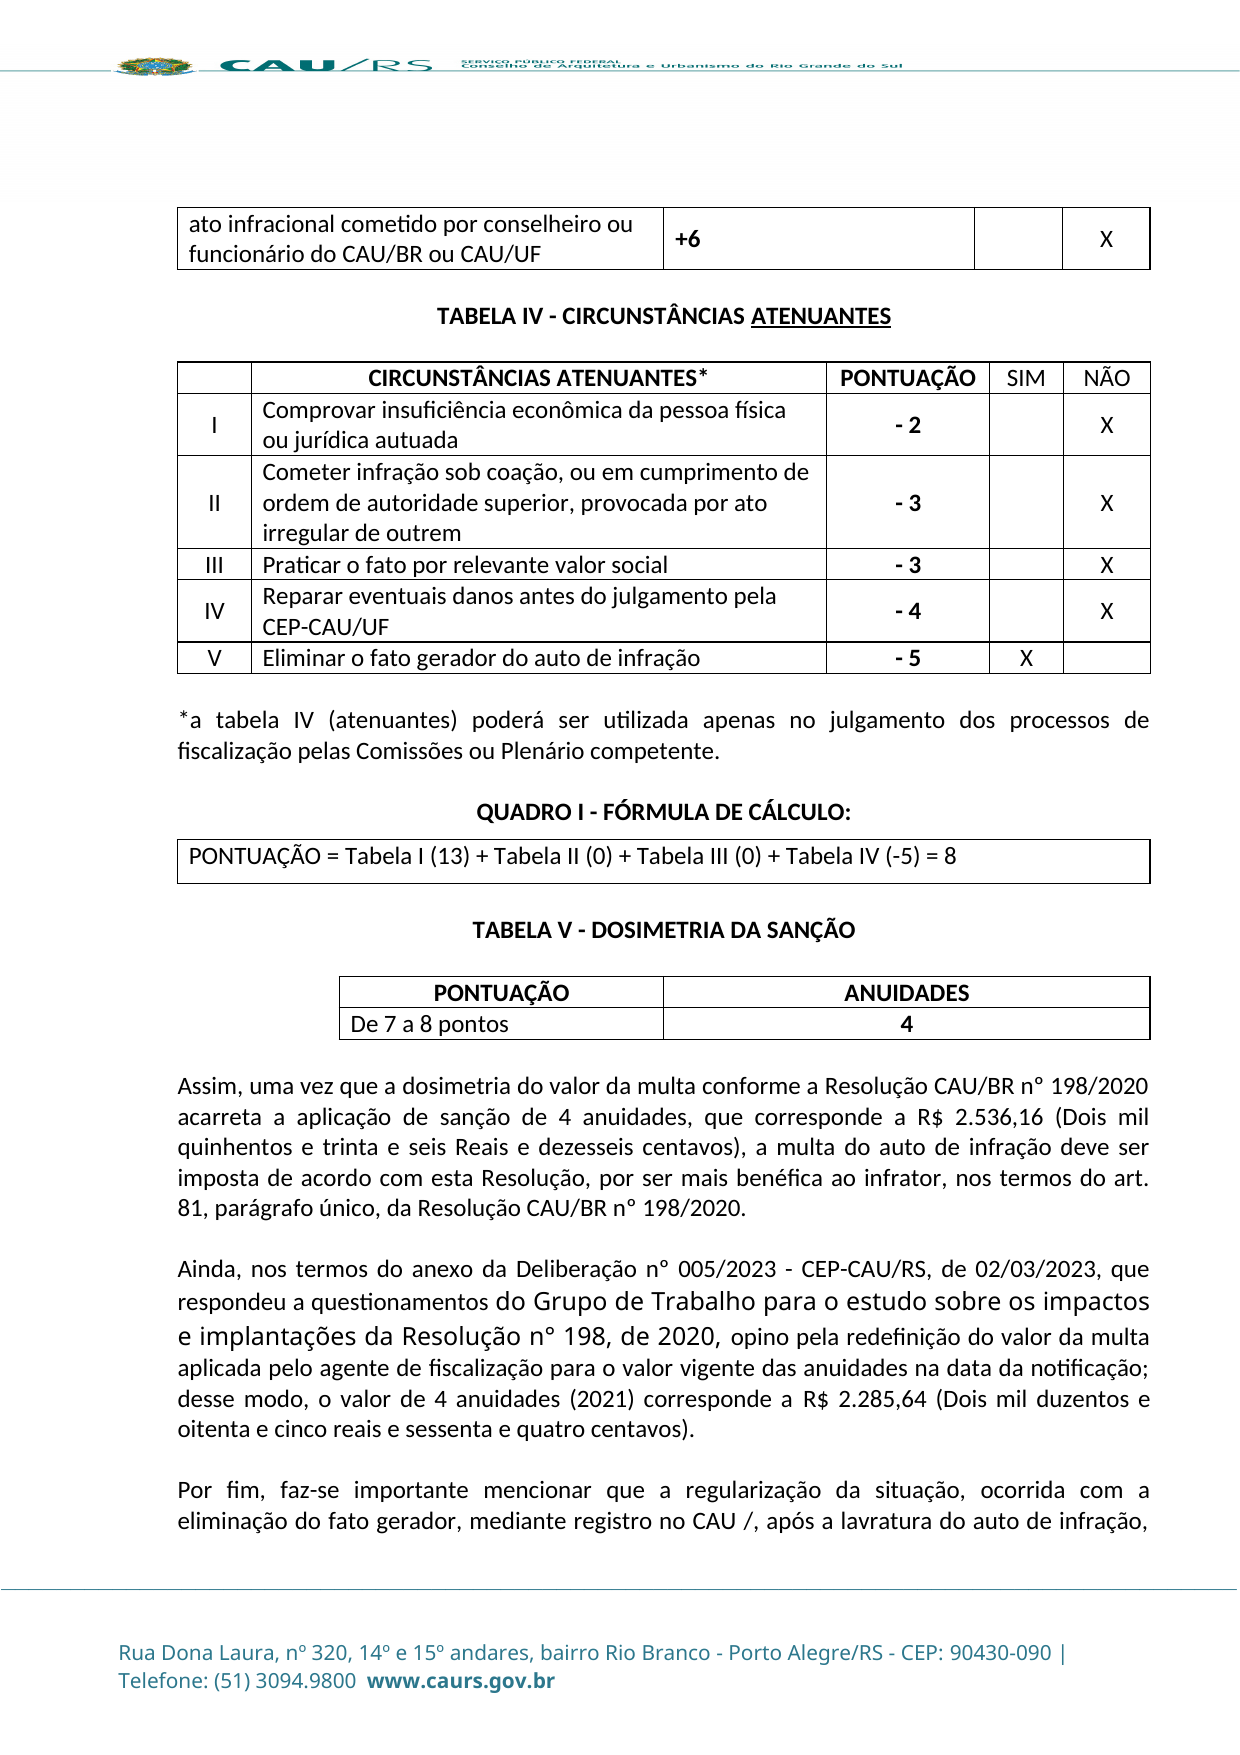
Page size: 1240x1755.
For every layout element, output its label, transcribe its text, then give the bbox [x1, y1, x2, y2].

text TABELA IV - CIRCUNSTÂNCIAS ATENUANTES [177, 300, 1151, 331]
text *a tabela IV (atenuantes) poderá ser utilizada apenas no julgamento dos processos de fiscalização pelas Comissões ou Plenário competente. [177, 704, 1151, 766]
table_cell De 7 a 8 pontos [340, 1008, 663, 1039]
text QUADRO I - FÓRMULA DE CÁLCULO: [177, 796, 1151, 827]
table_cell V [178, 643, 251, 673]
table_cell II [178, 456, 251, 548]
table_cell - 3 [827, 549, 989, 579]
table_cell I [178, 394, 251, 455]
table_cell - 2 [827, 394, 989, 455]
text Ainda, nos termos do anexo da Deliberação nº 005/2023 - CEP-CAU/RS, de 02/03/2023, que respondeu a questionamentos do Grupo de Trabalho para o estudo sobre os impactos e implantações da Resolução n° 198, de 2020, opino pela redefinição do valor da multa aplicada pelo agente de fiscalização para o valor vigente das anuidades na data da notificação; desse modo, o valor de 4 anuidades (2021) corresponde a R$ 2.285,64 (Dois mil duzentos e oitenta e cinco reais e sessenta e quatro centavos). [177, 1253, 1151, 1444]
table_header SIM [990, 363, 1063, 393]
table_header PONTUAÇÃO [340, 977, 663, 1007]
table_cell X [1064, 394, 1150, 455]
table_header PONTUAÇÃO = Tabela I (13) + Tabela II (0) + Tabela III (0) + Tabela IV (-5) = 8 [178, 840, 1149, 883]
table_header ANUIDADES [664, 977, 1149, 1007]
table_cell III [178, 549, 251, 579]
table_cell Praticar o fato por relevante valor social [252, 549, 826, 579]
table_header CIRCUNSTÂNCIAS ATENUANTES* [252, 363, 826, 393]
text Assim, uma vez que a dosimetria do valor da multa conforme a Resolução CAU/BR nº 198/2020 acarreta a aplicação de sanção de 4 anuidades, que corresponde a R$ 2.536,16 (Dois mil quinhentos e trinta e seis Reais e dezesseis centavos), a multa do auto de infração deve ser imposta de acordo com esta Resolução, por ser mais benéfica ao infrator, nos termos do art. 81, parágrafo único, da Resolução CAU/BR nº 198/2020. [177, 1070, 1151, 1223]
table_cell [990, 549, 1063, 579]
table_cell ato infracional cometido por conselheiro ou funcionário do CAU/BR ou CAU/UF [178, 208, 663, 269]
table_cell X [990, 643, 1063, 673]
table_cell IV [178, 580, 251, 641]
table_cell 4 [664, 1008, 1149, 1039]
text TABELA V - DOSIMETRIA DA SANÇÃO [177, 915, 1151, 945]
table_cell Eliminar o fato gerador do auto de infração [252, 643, 826, 673]
table_cell X [1064, 549, 1150, 579]
table_cell X [1063, 208, 1149, 269]
table_cell - 3 [827, 456, 989, 548]
table_header [178, 363, 251, 393]
table_cell +6 [664, 208, 974, 269]
table_cell - 4 [827, 580, 989, 641]
text Por fim, faz-se importante mencionar que a regularização da situação, ocorrida com a eliminação do fato gerador, mediante registro no CAU /, após a lavratura do auto de infração, [177, 1474, 1151, 1535]
table_cell Reparar eventuais danos antes do julgamento pela CEP-CAU/UF [252, 580, 826, 641]
table_cell X [1064, 580, 1150, 641]
table_cell - 5 [827, 643, 989, 673]
table_cell Comprovar insuficiência econômica da pessoa física ou jurídica autuada [252, 394, 826, 455]
table_cell Cometer infração sob coação, ou em cumprimento de ordem de autoridade superior, provocada por ato irregular de outrem [252, 456, 826, 548]
table_cell [990, 394, 1063, 455]
table_cell [990, 456, 1063, 548]
table_header PONTUAÇÃO [827, 363, 989, 393]
table_cell [975, 208, 1062, 269]
table_header NÃO [1064, 363, 1150, 393]
table_cell [990, 580, 1063, 641]
table_cell X [1064, 456, 1150, 548]
table_cell [1064, 643, 1150, 673]
